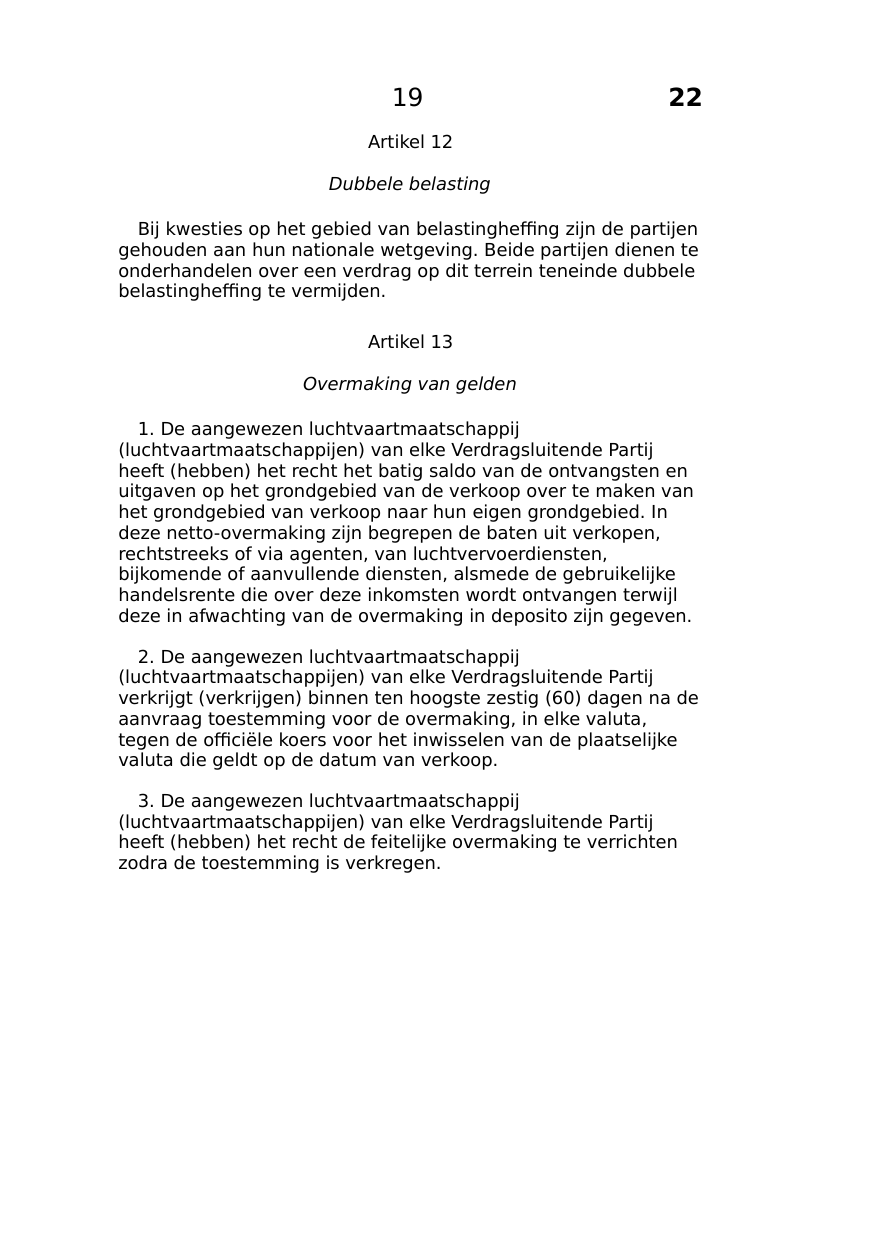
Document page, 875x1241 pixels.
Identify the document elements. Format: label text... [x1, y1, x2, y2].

text 1. De aangewezen luchtvaartmaatschappij (luchtvaartmaatschappijen) van elke Verdragsluitende Partij heeft (hebben) het recht het batig saldo van de ontvangsten en uitgaven op het grondgebied van de verkoop over te maken van het grondgebied van verkoop naar hun eigen grondgebied. In deze netto-overmaking zijn begrepen de baten uit verkopen, rechtstreeks of via agenten, van luchtvervoerdiensten, bijkomende of aanvullende diensten, alsmede de gebruikelijke handelsrente die over deze inkomsten wordt ontvangen terwijl deze in afwachting van de overmaking in deposito zijn gegeven. [118, 419, 703, 626]
subtitle Artikel 13 Overmaking van gelden [118, 332, 703, 394]
text 2. De aangewezen luchtvaartmaatschappij (luchtvaartmaatschappijen) van elke Verdragsluitende Partij verkrijgt (verkrijgen) binnen ten hoogste zestig (60) dagen na de aanvraag toestemming voor de overmaking, in elke valuta, tegen de officiële koers voor het inwisselen van de plaatselijke valuta die geldt op de datum van verkoop. [118, 646, 703, 771]
subtitle Artikel 12 Dubbele belasting [118, 132, 703, 194]
text 3. De aangewezen luchtvaartmaatschappij (luchtvaartmaatschappijen) van elke Verdragsluitende Partij heeft (hebben) het recht de feitelijke overmaking te verrichten zodra de toestemming is verkregen. [118, 791, 703, 874]
text Bij kwesties op het gebied van belastingheffing zijn de partijen gehouden aan hun nationale wetgeving. Beide partijen dienen te onderhandelen over een verdrag op dit terrein teneinde dubbele belastingheffing te vermijden. [118, 219, 703, 302]
